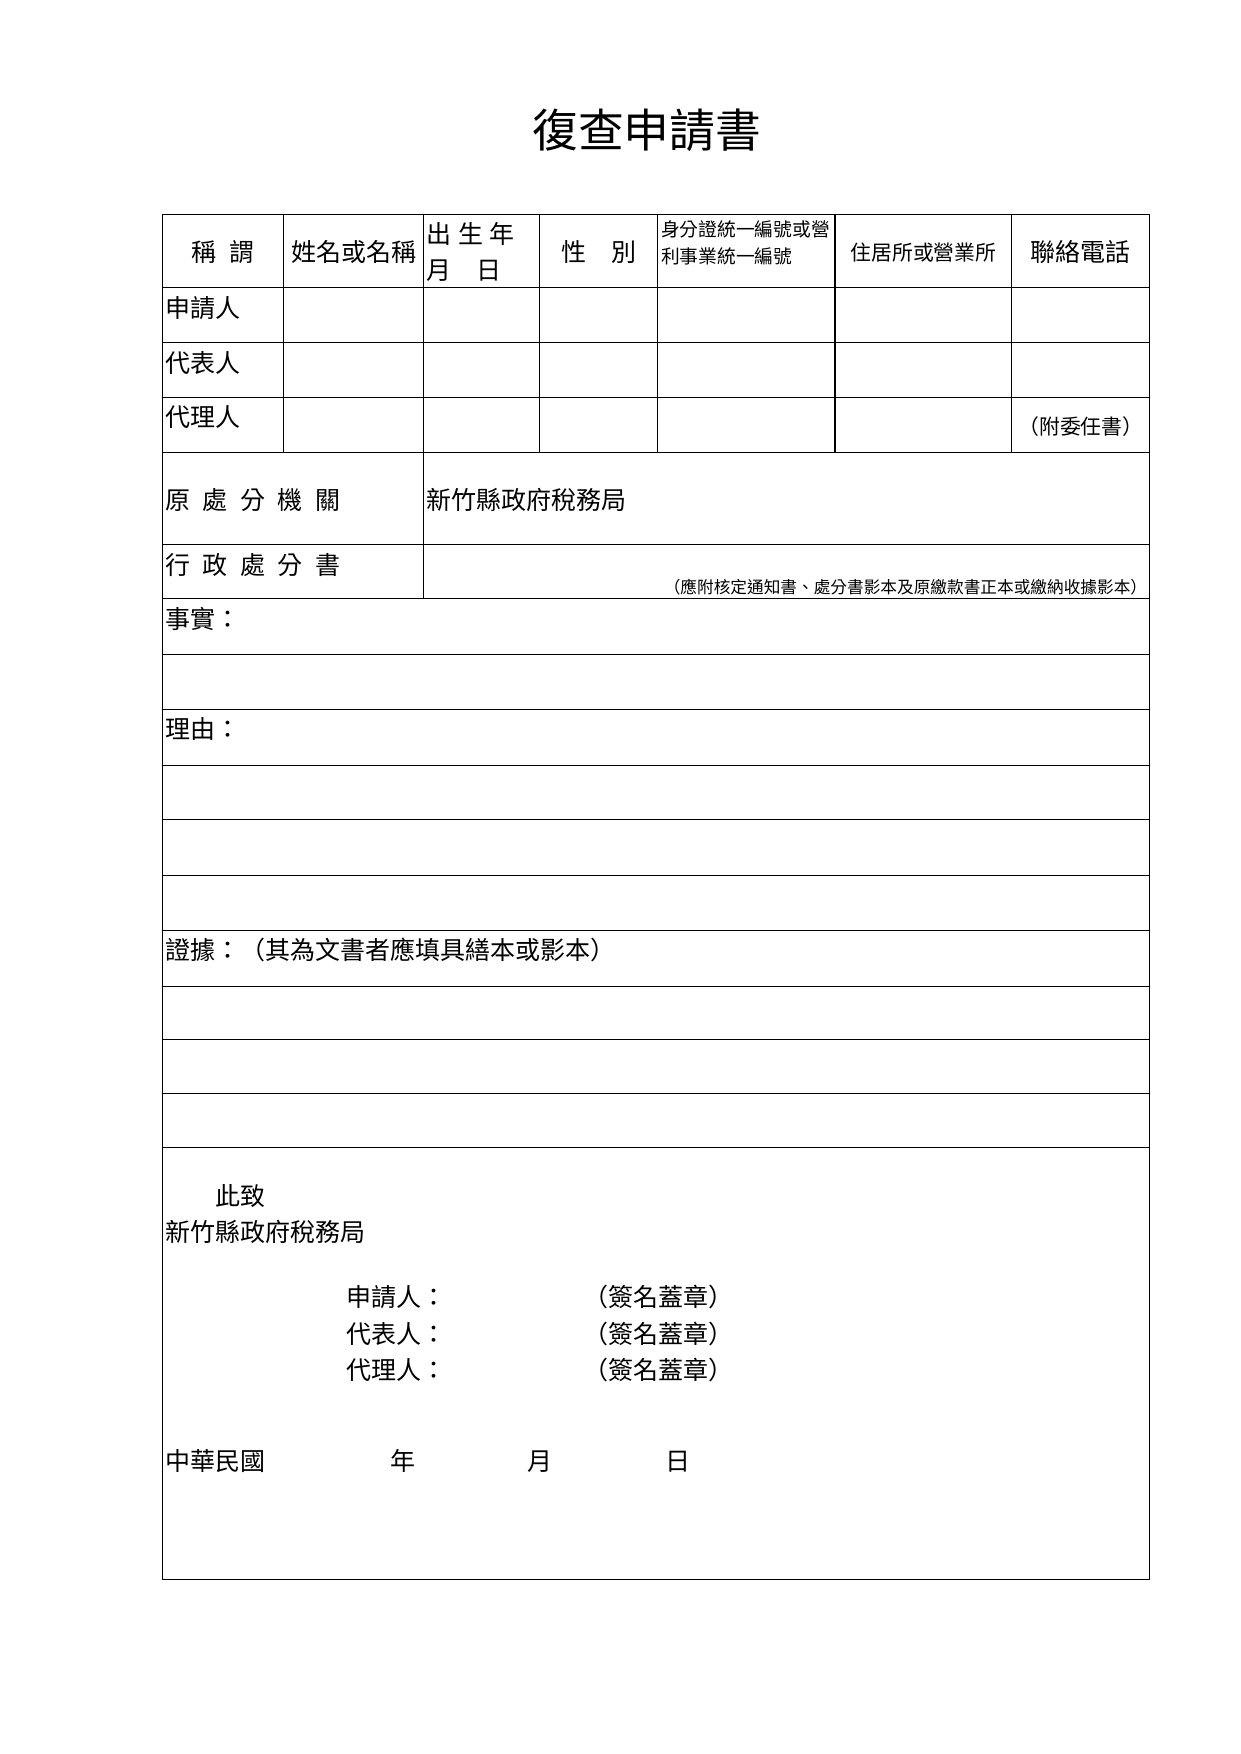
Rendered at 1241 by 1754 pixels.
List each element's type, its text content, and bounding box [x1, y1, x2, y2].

table_cell [163, 655, 1149, 708]
table_header 聯絡電話 [1012, 215, 1149, 287]
table_cell [424, 288, 539, 342]
table_cell [1012, 288, 1149, 342]
table_cell [163, 820, 1149, 874]
table_cell [658, 343, 834, 397]
table_cell [163, 876, 1149, 930]
table_cell [284, 343, 423, 397]
table_cell 代表人 [163, 343, 283, 397]
table_header 身分證統一編號或營利事業統一編號 [658, 215, 834, 287]
table_header 稱 謂 [163, 215, 283, 287]
table_cell [836, 398, 1011, 452]
table_header 姓名或名稱 [284, 215, 423, 287]
table_cell 證據：（其為文書者應填具繕本或影本） [163, 931, 1149, 986]
table_header 性 別 [540, 215, 657, 287]
table_cell [284, 398, 423, 452]
table_cell [424, 343, 539, 397]
table_cell [163, 1094, 1149, 1147]
table_cell [163, 987, 1149, 1039]
table_cell 此致 新竹縣政府稅務局 申請人： （簽名蓋章） 代表人： （簽名蓋章） 代理人： （簽名蓋章） 中華民國 年 月 日 [163, 1148, 1149, 1579]
table_cell （應附核定通知書、處分書影本及原繳款書正本或繳納收據影本） [424, 545, 1149, 598]
table_cell [1012, 343, 1149, 397]
table_cell [836, 343, 1011, 397]
table_cell [284, 288, 423, 342]
table_header 住居所或營業所 [836, 215, 1011, 287]
table_cell 事實： [163, 599, 1149, 654]
table_cell 新竹縣政府稅務局 [424, 453, 1149, 544]
table_cell 理由： [163, 710, 1149, 765]
table_cell [163, 766, 1149, 819]
table_cell [424, 398, 539, 452]
table_cell [540, 288, 657, 342]
table_cell [540, 343, 657, 397]
table_cell 申請人 [163, 288, 283, 342]
table_cell 代理人 [163, 398, 283, 452]
table_cell （附委任書） [1012, 398, 1149, 452]
table_cell [836, 288, 1011, 342]
table_cell 行 政 處 分 書 [163, 545, 423, 598]
text 復查申請書 [165, 94, 1075, 161]
table_cell [163, 1040, 1149, 1093]
table_cell [658, 398, 834, 452]
table_cell [540, 398, 657, 452]
table_cell 原 處 分 機 關 [163, 453, 423, 544]
table_cell [658, 288, 834, 342]
table_header 出 生 年 月 日 [424, 215, 539, 287]
